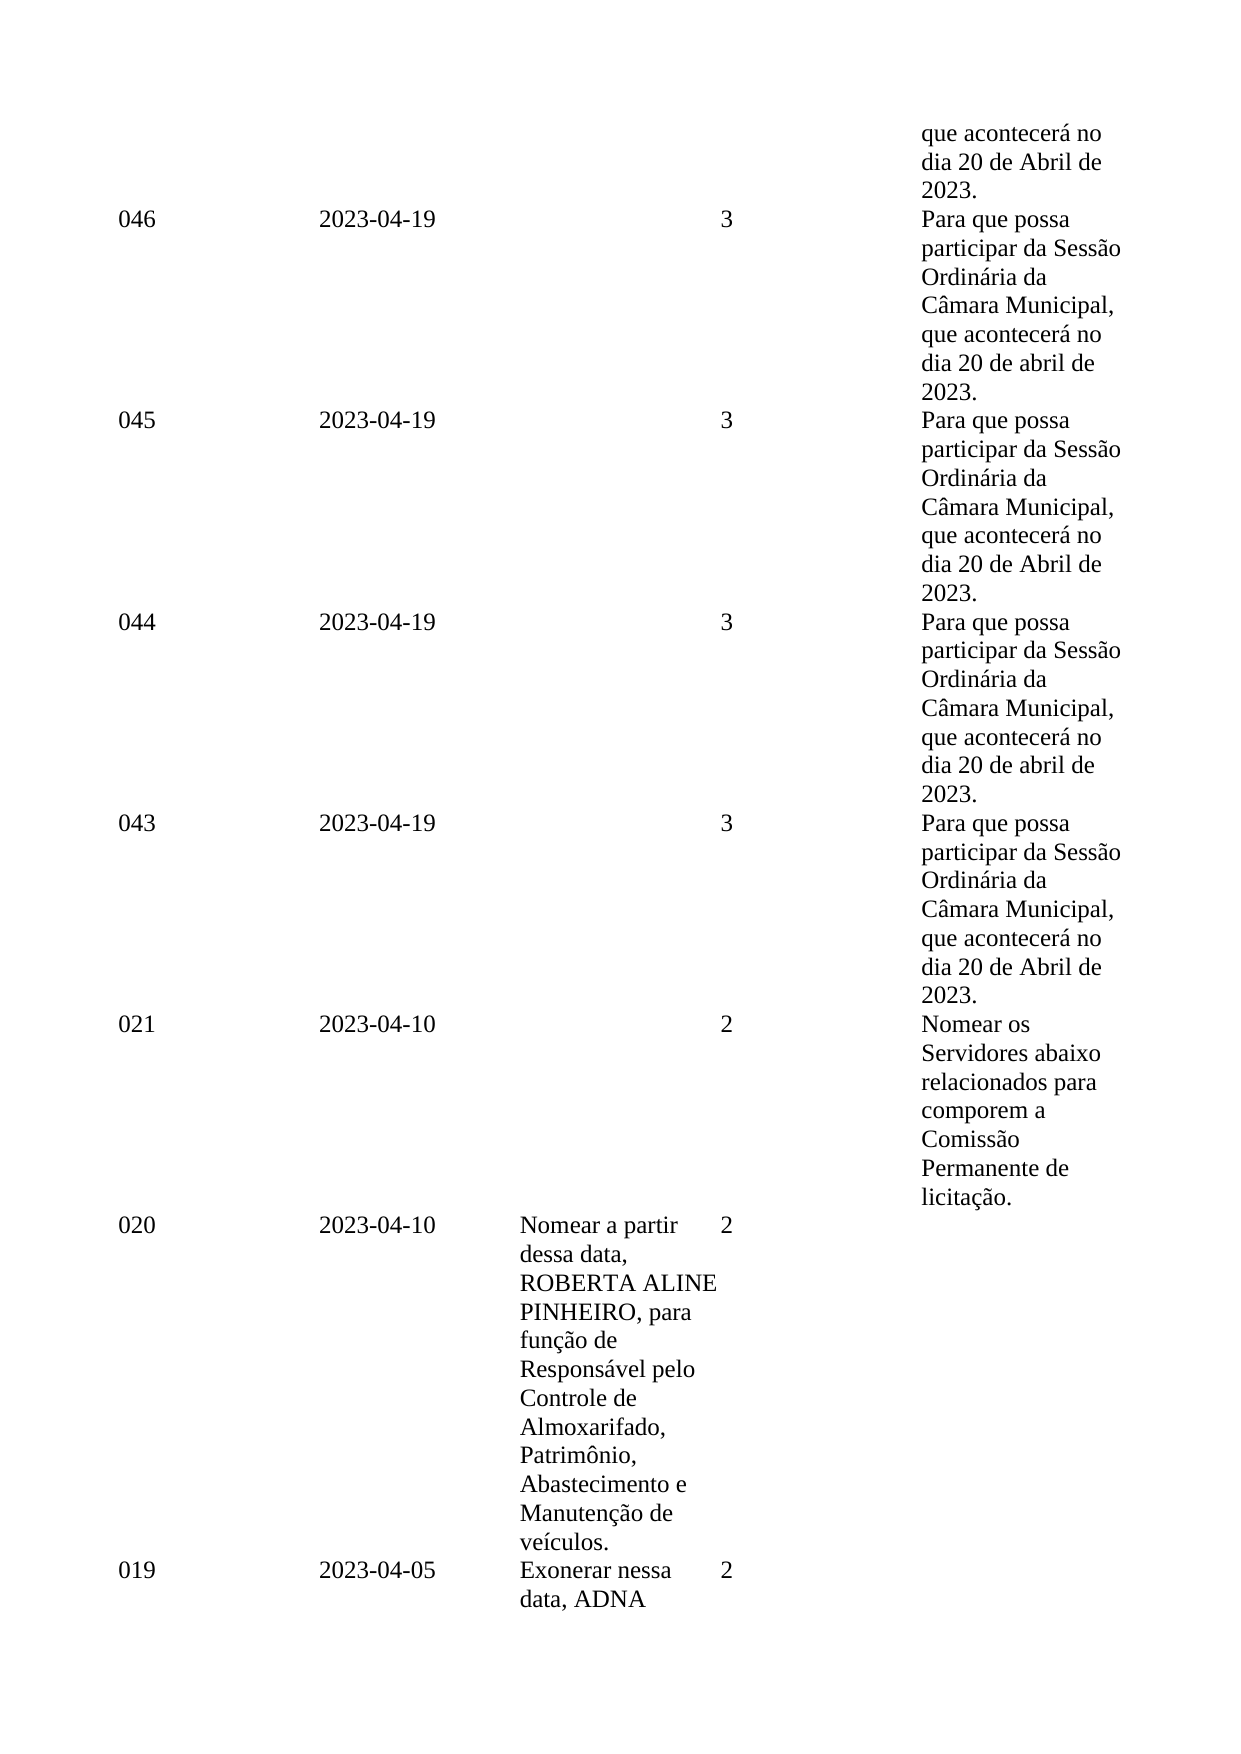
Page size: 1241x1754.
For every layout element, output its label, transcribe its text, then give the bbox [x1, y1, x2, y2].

table_cell [720, 118, 921, 204]
table_cell 2 [720, 1211, 921, 1556]
table_cell [921, 1556, 1122, 1613]
table_cell Exonerar nessa data, ADNA [520, 1556, 720, 1613]
table_cell Para que possa participar da Sessão Ordinária da Câmara Municipal, que acontecerá no dia 20 de Abril de 2023. [921, 808, 1122, 1009]
table_cell Para que possa participar da Sessão Ordinária da Câmara Municipal, que acontecerá no dia 20 de abril de 2023. [921, 204, 1122, 406]
table_cell 3 [720, 204, 921, 406]
table_cell [520, 204, 720, 406]
table_cell [319, 118, 519, 204]
table_cell 2023-04-19 [319, 406, 519, 607]
table_cell 2023-04-19 [319, 808, 519, 1009]
table_cell Nomear os Servidores abaixo relacionados para comporem a Comissão Permanente de licitação. [921, 1009, 1122, 1211]
table_cell [520, 1009, 720, 1211]
table_cell Para que possa participar da Sessão Ordinária da Câmara Municipal, que acontecerá no dia 20 de Abril de 2023. [921, 406, 1122, 607]
table_cell 2023-04-05 [319, 1556, 519, 1613]
table_cell Para que possa participar da Sessão Ordinária da Câmara Municipal, que acontecerá no dia 20 de abril de 2023. [921, 607, 1122, 808]
table_cell 046 [118, 204, 319, 406]
table_cell 019 [118, 1556, 319, 1613]
table_cell 2023-04-19 [319, 204, 519, 406]
table_cell 2 [720, 1556, 921, 1613]
table_cell 044 [118, 607, 319, 808]
table_cell 3 [720, 808, 921, 1009]
table_cell 3 [720, 607, 921, 808]
table_cell [520, 808, 720, 1009]
table_cell 2023-04-10 [319, 1009, 519, 1211]
table_cell Nomear a partir dessa data, ROBERTA ALINE PINHEIRO, para função de Responsável pelo Controle de Almoxarifado, Patrimônio, Abastecimento e Manutenção de veículos. [520, 1211, 720, 1556]
table_cell [921, 1211, 1122, 1556]
table_cell 020 [118, 1211, 319, 1556]
table_cell 021 [118, 1009, 319, 1211]
table_cell 3 [720, 406, 921, 607]
table_cell 2023-04-10 [319, 1211, 519, 1556]
table_cell 043 [118, 808, 319, 1009]
table_cell 045 [118, 406, 319, 607]
table_cell [118, 118, 319, 204]
table_cell [520, 607, 720, 808]
table_cell 2 [720, 1009, 921, 1211]
table_cell 2023-04-19 [319, 607, 519, 808]
table_cell que acontecerá no dia 20 de Abril de 2023. [921, 118, 1122, 204]
table_cell [520, 118, 720, 204]
table_cell [520, 406, 720, 607]
